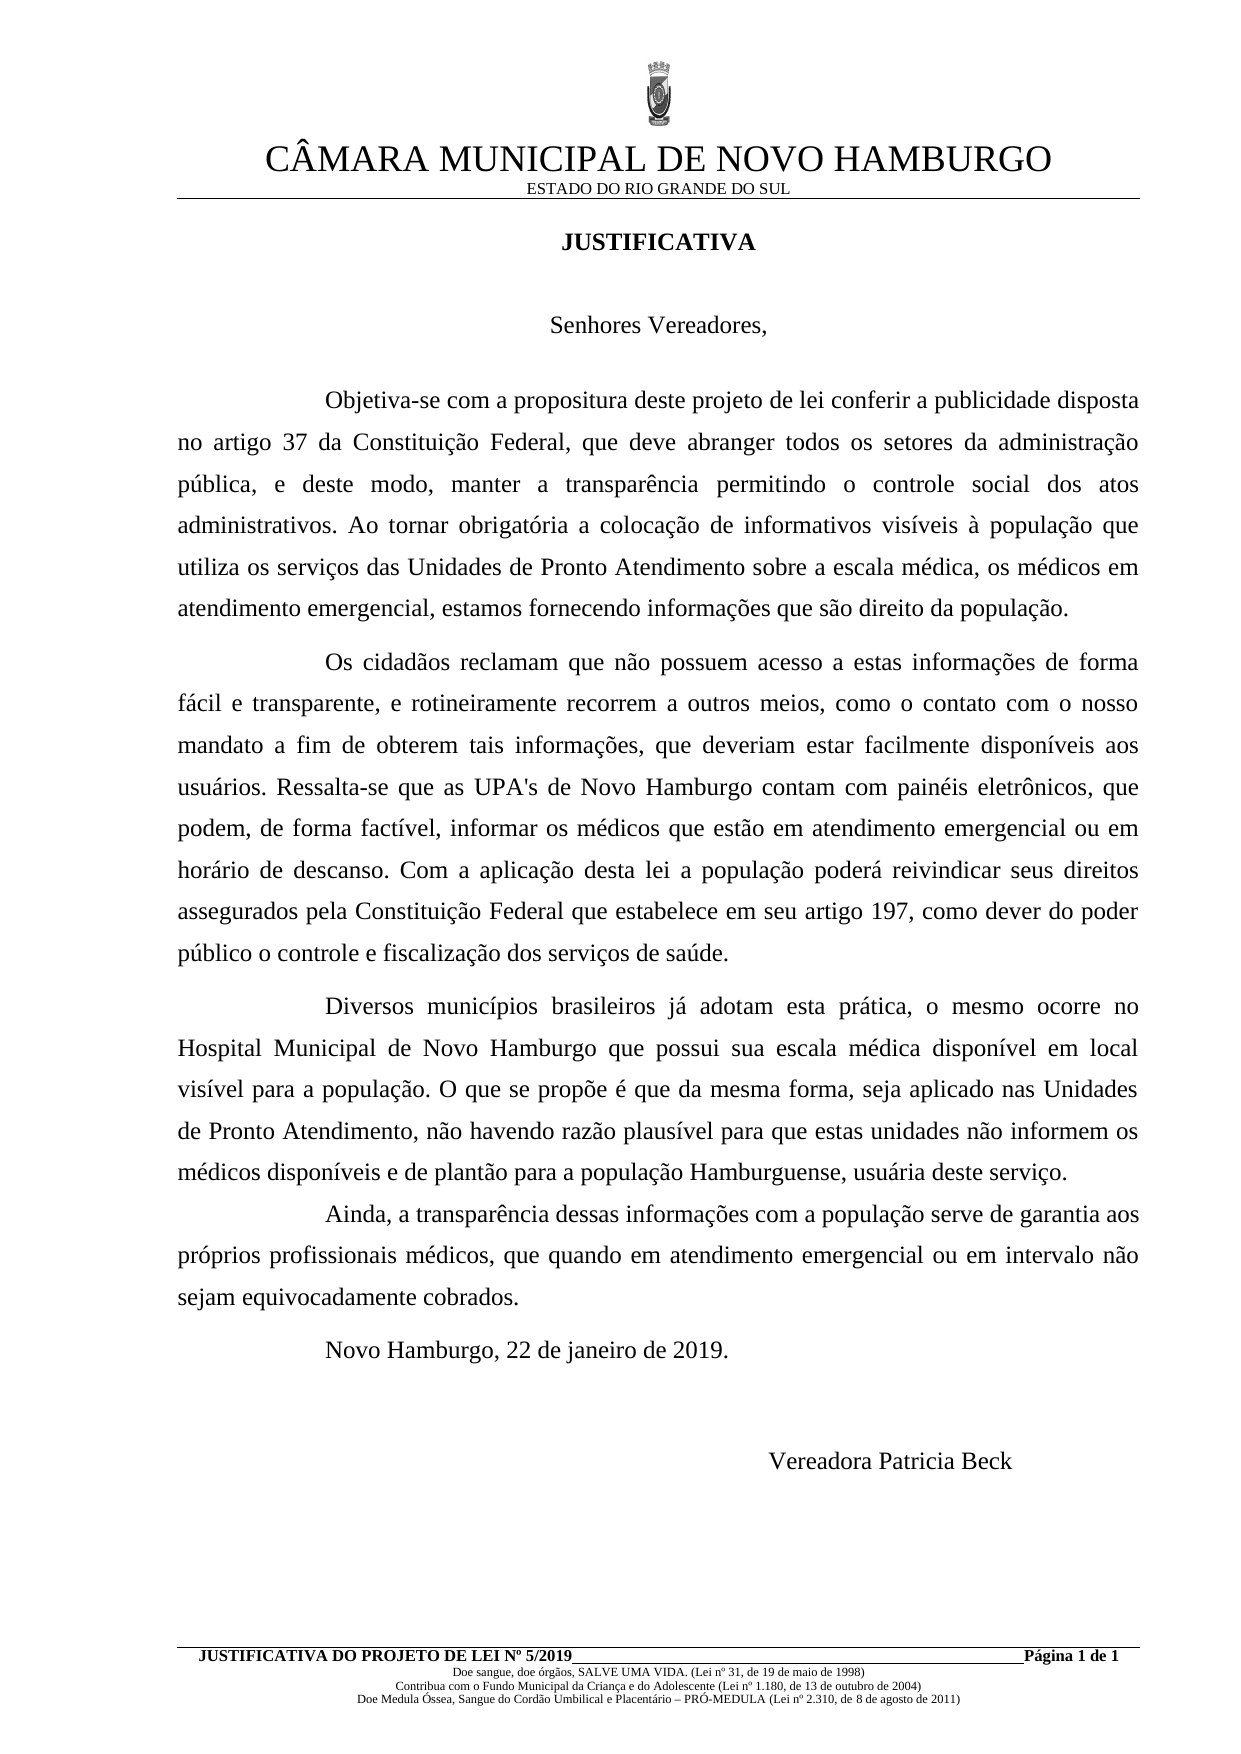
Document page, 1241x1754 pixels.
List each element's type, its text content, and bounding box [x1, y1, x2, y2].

text Novo Hamburgo, 22 de janeiro de 2019. [177, 1337, 1140, 1364]
text Diversos municípios brasileiros já adotam esta prática, o mesmo ocorre no Hospital Municipal de Novo Hamburgo que possui sua escala médica disponível em local visível para a população. O que se propõe é que da mesma forma, seja aplicado nas Unidades de Pronto Atendimento, não havendo razão plausível para que estas unidades não informem os médicos disponíveis e de plantão para a população Hamburguense, usuária deste serviço. Ainda, a transparência dessas informações com a população serve de garantia aos próprios profissionais médicos, que quando em atendimento emergencial ou em intervalo não sejam equivocadamente cobrados. [177, 992, 1140, 1311]
text Vereadora Patricia Beck [177, 1447, 1140, 1475]
text JUSTIFICATIVA [177, 228, 1140, 256]
text Senhores Vereadores, [177, 311, 1140, 339]
text Objetiva-se com a propositura deste projeto de lei conferir a publicidade disposta no artigo 37 da Constituição Federal, que deve abranger todos os setores da administração pública, e deste modo, manter a transparência permitindo o controle social dos atos administrativos. Ao tornar obrigatória a colocação de informativos visíveis à população que utiliza os serviços das Unidades de Pronto Atendimento sobre a escala médica, os médicos em atendimento emergencial, estamos fornecendo informações que são direito da população. [177, 387, 1140, 622]
text Os cidadãos reclamam que não possuem acesso a estas informações de forma fácil e transparente, e rotineiramente recorrem a outros meios, como o contato com o nosso mandato a fim de obterem tais informações, que deveriam estar facilmente disponíveis aos usuários. Ressalta-se que as UPA's de Novo Hamburgo contam com painéis eletrônicos, que podem, de forma factível, informar os médicos que estão em atendimento emergencial ou em horário de descanso. Com a aplicação desta lei a população poderá reivindicar seus direitos assegurados pela Constituição Federal que estabelece em seu artigo 197, como dever do poder público o controle e fiscalização dos serviços de saúde. [177, 648, 1140, 967]
